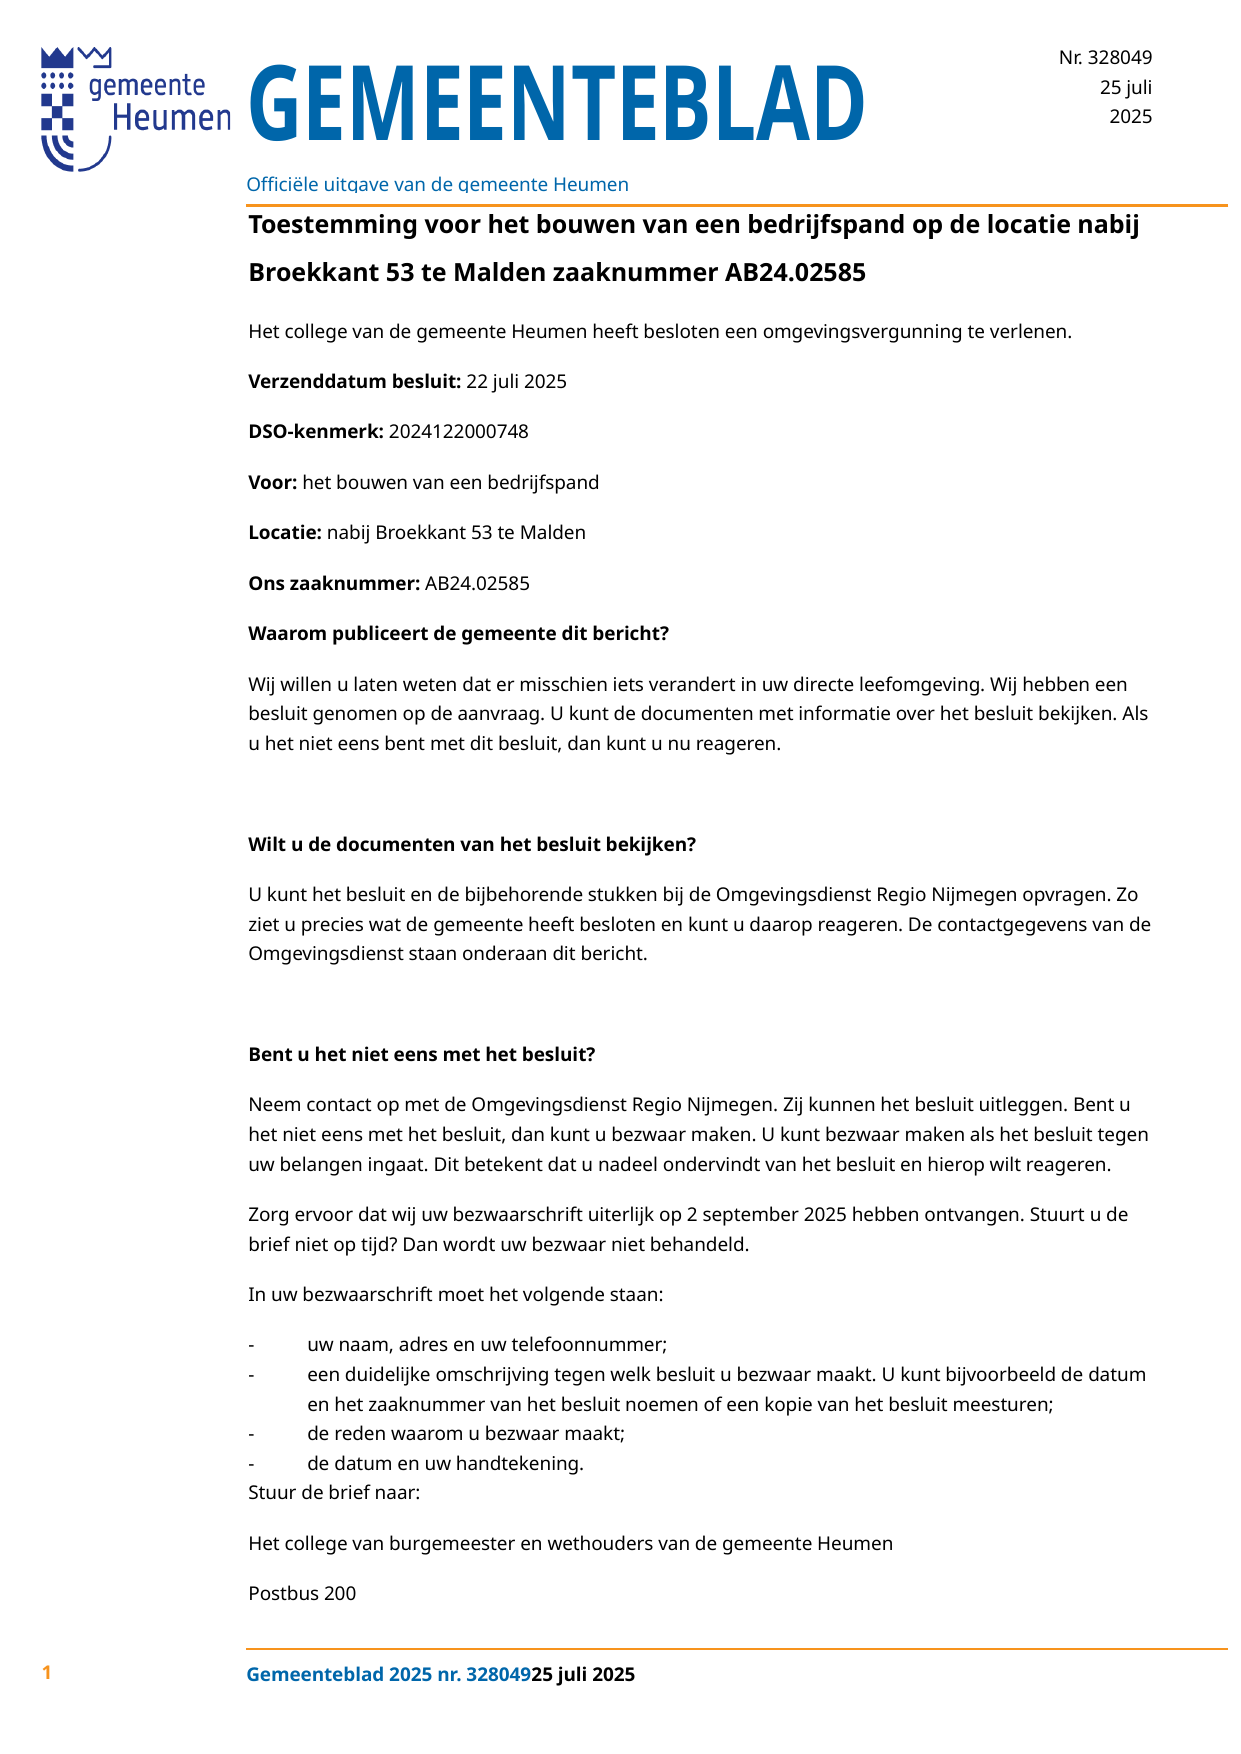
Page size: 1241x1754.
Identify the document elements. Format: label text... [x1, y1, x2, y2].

text Waarom publiceert de gemeente dit bericht? [248, 620, 1152, 646]
text Wilt u de documenten van het besluit bekijken? [248, 831, 1152, 857]
text Neem contact op met de Omgevingsdienst Regio Nijmegen. Zij kunnen het besluit uitleggen. Bent u het niet eens met het besluit, dan kunt u bezwaar maken. U kunt bezwaar maken als het besluit tegen uw belangen ingaat. Dit betekent dat u nadeel ondervindt van het besluit en hierop wilt reageren. [248, 1092, 1152, 1177]
text Ons zaaknummer: AB24.02585 [248, 570, 1152, 596]
text U kunt het besluit en de bijbehorende stukken bij de Omgevingsdienst Regio Nijmegen opvragen. Zo ziet u precies wat de gemeente heeft besloten en kunt u daarop reageren. De contactgegevens van de Omgevingsdienst staan onderaan dit bericht. [248, 881, 1152, 966]
picture [41, 47, 231, 172]
text Wij willen u laten weten dat er misschien iets verandert in uw directe leefomgeving. Wij hebben een besluit genomen op de aanvraag. U kunt de documenten met informatie over het besluit bekijken. Als u het niet eens bent met dit besluit, dan kunt u nu reageren. [248, 671, 1152, 756]
text Locatie: nabij Broekkant 53 te Malden [248, 519, 1152, 545]
list een duidelijke omschrijving tegen welk besluit u bezwaar maakt. U kunt bijvoorbeeld de datum en het zaaknummer van het besluit noemen of een kopie van het besluit meesturen; [248, 1361, 1152, 1417]
list de datum en uw handtekening. [248, 1450, 1152, 1476]
text Toestemming voor het bouwen van een bedrijfspand op de locatie nabij Broekkant 53 te Malden zaaknummer AB24.02585 [248, 207, 1152, 288]
text Het college van de gemeente Heumen heeft besloten een omgevingsvergunning te verlenen. [248, 318, 1152, 344]
text Stuur de brief naar: [248, 1479, 1152, 1505]
text Postbus 200 [248, 1580, 1152, 1606]
text DSO-kenmerk: 2024122000748 [248, 419, 1152, 444]
list uw naam, adres en uw telefoonnummer; [248, 1332, 1152, 1357]
text Bent u het niet eens met het besluit? [248, 1041, 1152, 1067]
text Verzenddatum besluit: 22 juli 2025 [248, 368, 1152, 394]
text Voor: het bouwen van een bedrijfspand [248, 469, 1152, 495]
text Zorg ervoor dat wij uw bezwaarschrift uiterlijk op 2 september 2025 hebben ontvangen. Stuurt u de brief niet op tijd? Dan wordt uw bezwaar niet behandeld. [248, 1201, 1152, 1257]
text Het college van burgemeester en wethouders van de gemeente Heumen [248, 1530, 1152, 1556]
list de reden waarom u bezwaar maakt; [248, 1420, 1152, 1446]
text In uw bezwaarschrift moet het volgende staan: [248, 1281, 1152, 1307]
